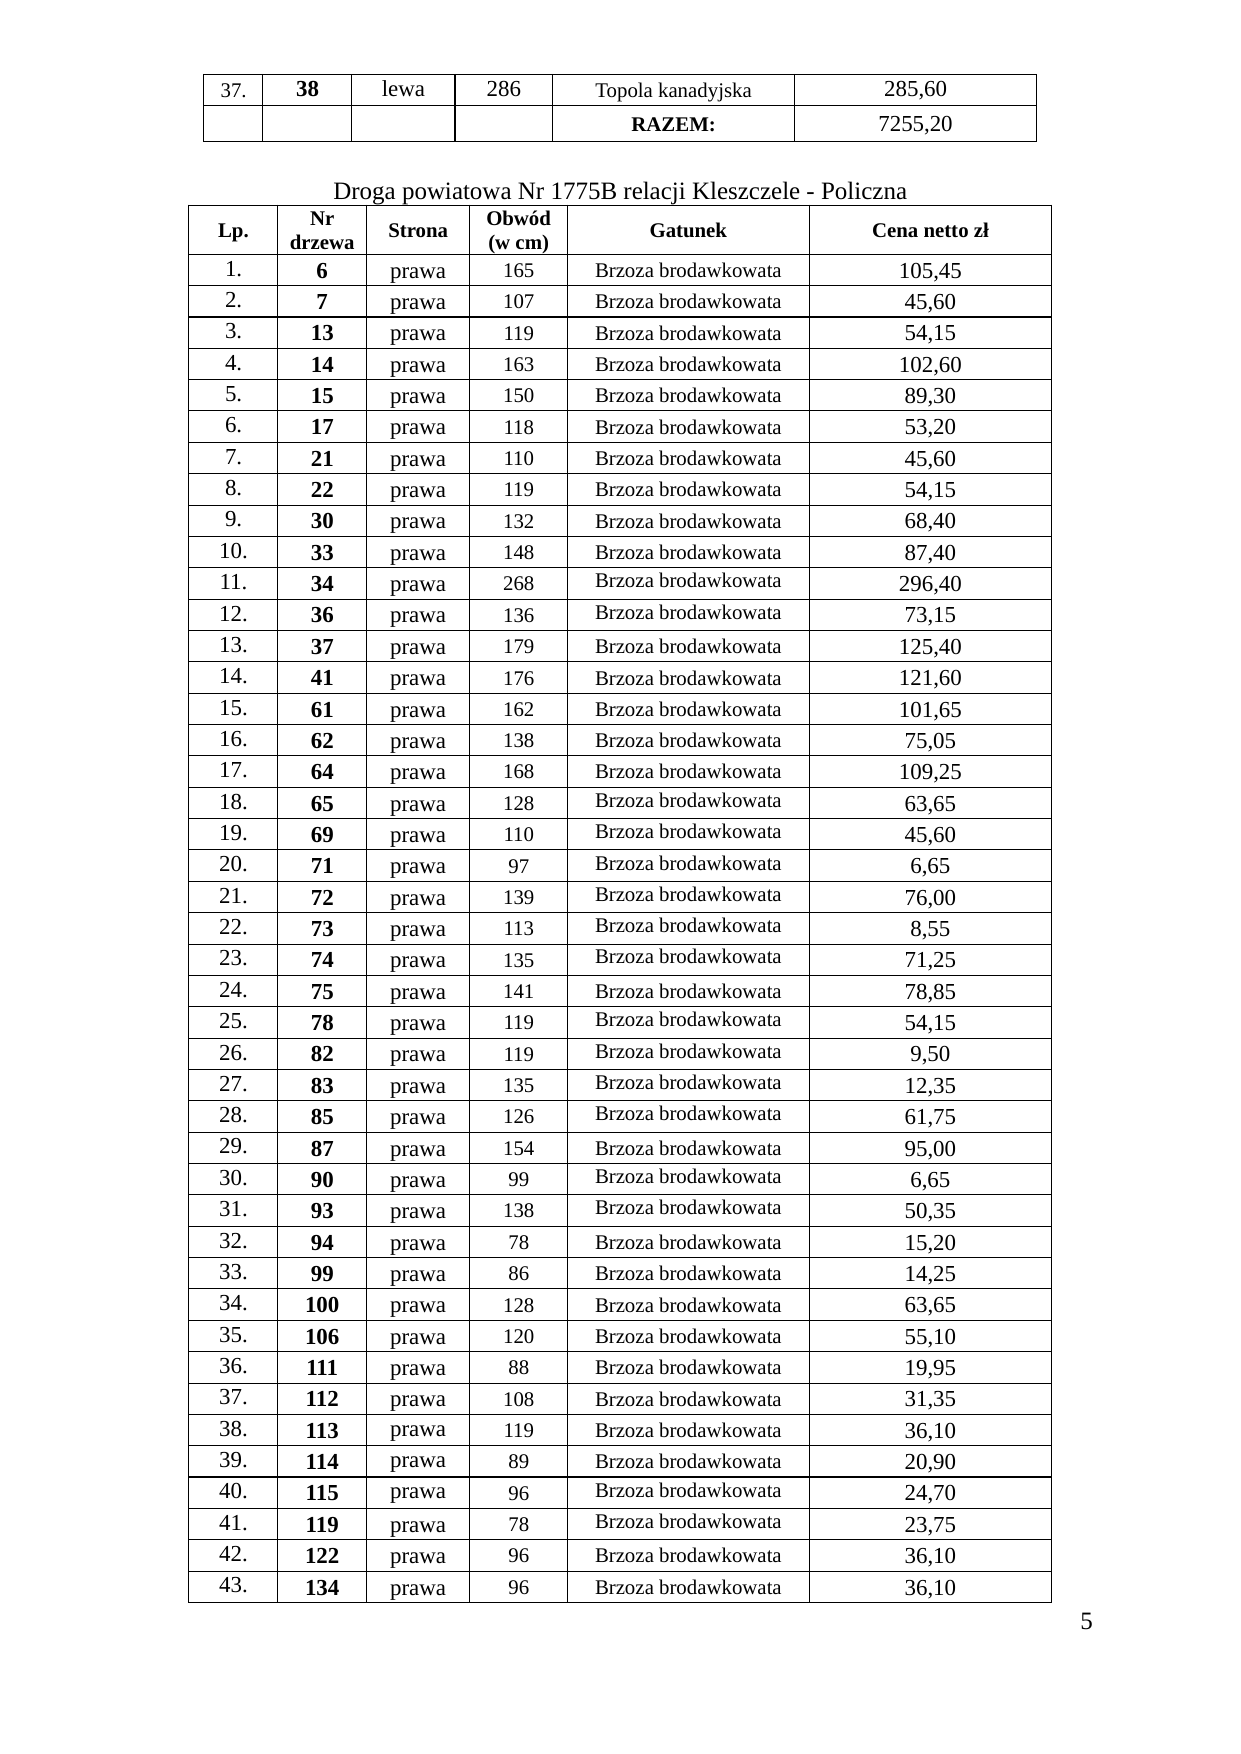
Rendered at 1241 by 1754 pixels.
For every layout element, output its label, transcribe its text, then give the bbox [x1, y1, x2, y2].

table_cell prawa [367, 380, 469, 410]
table_cell 86 [470, 1258, 567, 1288]
table_cell 6,65 [810, 1164, 1051, 1194]
table_cell 100 [278, 1289, 366, 1320]
table_cell 138 [470, 1195, 567, 1226]
table_cell Brzoza brodawkowata [568, 850, 809, 881]
table_cell 19. [189, 819, 277, 849]
table_cell 96 [470, 1572, 567, 1602]
table_header Nr drzewa [278, 206, 366, 254]
table_cell 23,75 [810, 1509, 1051, 1539]
table_cell prawa [367, 1039, 469, 1069]
table_cell 36,10 [810, 1540, 1051, 1571]
table_cell Brzoza brodawkowata [568, 694, 809, 724]
table_cell 176 [470, 662, 567, 693]
table_cell 12,35 [810, 1070, 1051, 1100]
table_cell 99 [278, 1258, 366, 1288]
table_cell 7255,20 [795, 106, 1036, 141]
table_cell Brzoza brodawkowata [568, 1070, 809, 1100]
table_header Obwód (w cm) [470, 206, 567, 254]
table_cell prawa [367, 1572, 469, 1602]
table_cell 73 [278, 913, 366, 943]
table_cell 10. [189, 537, 277, 567]
table_cell 19,95 [810, 1352, 1051, 1382]
table_cell prawa [367, 443, 469, 473]
table_cell prawa [367, 1101, 469, 1132]
table_cell prawa [367, 286, 469, 316]
table_cell 119 [278, 1509, 366, 1539]
table_cell 16. [189, 725, 277, 755]
table_cell prawa [367, 882, 469, 912]
table_cell 107 [470, 286, 567, 316]
list Droga powiatowa Nr 1775B relacji Kleszczele - Policzna [148, 176, 1093, 204]
table_cell 95,00 [810, 1133, 1051, 1163]
table_cell prawa [367, 600, 469, 630]
table_cell 37. [189, 1384, 277, 1414]
table_cell 12. [189, 600, 277, 630]
table_cell 112 [278, 1384, 366, 1414]
table_cell Brzoza brodawkowata [568, 255, 809, 285]
table_cell 106 [278, 1321, 366, 1351]
table_cell 61 [278, 694, 366, 724]
table_cell Brzoza brodawkowata [568, 506, 809, 536]
table_cell prawa [367, 976, 469, 1006]
table_cell Brzoza brodawkowata [568, 1384, 809, 1414]
table_cell prawa [367, 1195, 469, 1226]
table_header Cena netto zł [810, 206, 1051, 254]
table_cell Brzoza brodawkowata [568, 1289, 809, 1320]
table_cell 122 [278, 1540, 366, 1571]
table_cell prawa [367, 1258, 469, 1288]
table_cell 35. [189, 1321, 277, 1351]
table_cell Brzoza brodawkowata [568, 1540, 809, 1571]
table_cell 14,25 [810, 1258, 1051, 1288]
table_cell [204, 106, 262, 141]
table_cell Brzoza brodawkowata [568, 1133, 809, 1163]
table_cell 89,30 [810, 380, 1051, 410]
table_cell prawa [367, 255, 469, 285]
table_cell 108 [470, 1384, 567, 1414]
table_cell Brzoza brodawkowata [568, 1195, 809, 1226]
table_cell 25. [189, 1007, 277, 1037]
table_cell 111 [278, 1352, 366, 1382]
table_cell 33 [278, 537, 366, 567]
table_cell 28. [189, 1101, 277, 1132]
table_cell Brzoza brodawkowata [568, 788, 809, 818]
table_cell 110 [470, 443, 567, 473]
table_cell Brzoza brodawkowata [568, 725, 809, 755]
table_cell Brzoza brodawkowata [568, 756, 809, 787]
table_cell 1. [189, 255, 277, 285]
table_cell 21 [278, 443, 366, 473]
table_cell 9. [189, 506, 277, 536]
table_cell 18. [189, 788, 277, 818]
table_cell Brzoza brodawkowata [568, 318, 809, 348]
table_cell prawa [367, 1384, 469, 1414]
table_cell 163 [470, 349, 567, 379]
table_cell 87,40 [810, 537, 1051, 567]
table_cell Brzoza brodawkowata [568, 349, 809, 379]
table_cell 8,55 [810, 913, 1051, 943]
table_cell Brzoza brodawkowata [568, 1164, 809, 1194]
table_cell prawa [367, 1352, 469, 1382]
table_cell 119 [470, 1007, 567, 1037]
table_cell Topola kanadyjska [553, 75, 794, 105]
table_cell 119 [470, 1415, 567, 1445]
table_cell 135 [470, 945, 567, 975]
table_cell Brzoza brodawkowata [568, 1101, 809, 1132]
table_cell 71 [278, 850, 366, 881]
table_cell 73,15 [810, 600, 1051, 630]
table_cell 54,15 [810, 1007, 1051, 1037]
table_header Strona [367, 206, 469, 254]
table_cell 43. [189, 1572, 277, 1602]
table_cell 126 [470, 1101, 567, 1132]
table_cell 68,40 [810, 506, 1051, 536]
table_cell 96 [470, 1478, 567, 1508]
table_cell Brzoza brodawkowata [568, 568, 809, 598]
table_cell 89 [470, 1446, 567, 1476]
table_cell 32. [189, 1227, 277, 1257]
table_cell 13. [189, 631, 277, 661]
table_cell 87 [278, 1133, 366, 1163]
table_cell prawa [367, 913, 469, 943]
table_cell 4. [189, 349, 277, 379]
table_cell 119 [470, 474, 567, 504]
table_cell 78 [470, 1509, 567, 1539]
table_cell 132 [470, 506, 567, 536]
table_cell Brzoza brodawkowata [568, 411, 809, 442]
table_cell 53,20 [810, 411, 1051, 442]
table_cell prawa [367, 568, 469, 598]
table_cell 125,40 [810, 631, 1051, 661]
table_cell 148 [470, 537, 567, 567]
table_cell 36,10 [810, 1572, 1051, 1602]
table_cell 105,45 [810, 255, 1051, 285]
table_cell 37 [278, 631, 366, 661]
table_cell 2. [189, 286, 277, 316]
table_cell 101,65 [810, 694, 1051, 724]
table_cell 139 [470, 882, 567, 912]
table_cell 76,00 [810, 882, 1051, 912]
table_cell 119 [470, 318, 567, 348]
table_cell 7. [189, 443, 277, 473]
table_cell 71,25 [810, 945, 1051, 975]
table_cell prawa [367, 1227, 469, 1257]
table_cell Brzoza brodawkowata [568, 662, 809, 693]
table_cell 94 [278, 1227, 366, 1257]
table_cell 286 [456, 75, 552, 105]
table_cell 15,20 [810, 1227, 1051, 1257]
table_cell prawa [367, 1509, 469, 1539]
table_cell Brzoza brodawkowata [568, 474, 809, 504]
table_cell 128 [470, 1289, 567, 1320]
table_cell prawa [367, 662, 469, 693]
table_cell 114 [278, 1446, 366, 1476]
table_cell 110 [470, 819, 567, 849]
table_cell 36,10 [810, 1415, 1051, 1445]
table_cell Brzoza brodawkowata [568, 1415, 809, 1445]
table_cell 96 [470, 1540, 567, 1571]
table_cell 296,40 [810, 568, 1051, 598]
table_cell prawa [367, 788, 469, 818]
table_cell 63,65 [810, 1289, 1051, 1320]
table_cell 78 [278, 1007, 366, 1037]
table_cell 141 [470, 976, 567, 1006]
table_cell 99 [470, 1164, 567, 1194]
table_cell 31,35 [810, 1384, 1051, 1414]
table_cell Brzoza brodawkowata [568, 1352, 809, 1382]
table_cell prawa [367, 411, 469, 442]
table_cell 36 [278, 600, 366, 630]
table_cell 9,50 [810, 1039, 1051, 1069]
table_cell 162 [470, 694, 567, 724]
table_cell 6,65 [810, 850, 1051, 881]
table_cell Brzoza brodawkowata [568, 913, 809, 943]
table_cell 97 [470, 850, 567, 881]
table_cell 42. [189, 1540, 277, 1571]
table_cell 179 [470, 631, 567, 661]
table_cell 40. [189, 1478, 277, 1508]
table_cell 38. [189, 1415, 277, 1445]
table_cell Brzoza brodawkowata [568, 1572, 809, 1602]
table_header Gatunek [568, 206, 809, 254]
table_cell 136 [470, 600, 567, 630]
table_cell 90 [278, 1164, 366, 1194]
table_cell 33. [189, 1258, 277, 1288]
table_cell 285,60 [795, 75, 1036, 105]
table_cell Brzoza brodawkowata [568, 945, 809, 975]
table_cell Brzoza brodawkowata [568, 1258, 809, 1288]
table_cell 102,60 [810, 349, 1051, 379]
table_cell 15 [278, 380, 366, 410]
table_cell prawa [367, 1415, 469, 1445]
table_cell prawa [367, 945, 469, 975]
table_cell 14 [278, 349, 366, 379]
table_cell prawa [367, 694, 469, 724]
table_cell 45,60 [810, 443, 1051, 473]
table_cell 8. [189, 474, 277, 504]
table_cell 82 [278, 1039, 366, 1069]
table_cell Brzoza brodawkowata [568, 443, 809, 473]
table_cell 36. [189, 1352, 277, 1382]
table_cell prawa [367, 318, 469, 348]
table_cell 14. [189, 662, 277, 693]
table_cell Brzoza brodawkowata [568, 976, 809, 1006]
table_cell 31. [189, 1195, 277, 1226]
table_cell 17. [189, 756, 277, 787]
table_cell 41. [189, 1509, 277, 1539]
table_cell 39. [189, 1446, 277, 1476]
table_cell 37. [204, 75, 262, 105]
table_cell prawa [367, 506, 469, 536]
table_cell prawa [367, 1478, 469, 1508]
table_cell 65 [278, 788, 366, 818]
table_cell 54,15 [810, 474, 1051, 504]
table_cell Brzoza brodawkowata [568, 631, 809, 661]
table_cell 62 [278, 725, 366, 755]
table_cell 5. [189, 380, 277, 410]
table_cell 115 [278, 1478, 366, 1508]
table_cell 45,60 [810, 286, 1051, 316]
table_cell Brzoza brodawkowata [568, 1321, 809, 1351]
table_cell 134 [278, 1572, 366, 1602]
table_cell Brzoza brodawkowata [568, 380, 809, 410]
table_cell 138 [470, 725, 567, 755]
table_cell 22 [278, 474, 366, 504]
table_cell 74 [278, 945, 366, 975]
table_cell 45,60 [810, 819, 1051, 849]
table_cell 93 [278, 1195, 366, 1226]
table_cell 21. [189, 882, 277, 912]
table_cell 165 [470, 255, 567, 285]
table_cell Brzoza brodawkowata [568, 1039, 809, 1069]
table_cell RAZEM: [553, 106, 794, 141]
table_cell 120 [470, 1321, 567, 1351]
table_cell Brzoza brodawkowata [568, 286, 809, 316]
table_cell 168 [470, 756, 567, 787]
table_cell prawa [367, 1007, 469, 1037]
table_cell 15. [189, 694, 277, 724]
table_cell 88 [470, 1352, 567, 1382]
table_cell prawa [367, 1289, 469, 1320]
table_cell prawa [367, 756, 469, 787]
table_cell 50,35 [810, 1195, 1051, 1226]
table_cell lewa [352, 75, 454, 105]
table_cell 20,90 [810, 1446, 1051, 1476]
table_cell 41 [278, 662, 366, 693]
table_cell 55,10 [810, 1321, 1051, 1351]
table_cell 34 [278, 568, 366, 598]
table_cell 24. [189, 976, 277, 1006]
table_cell 34. [189, 1289, 277, 1320]
table_header Lp. [189, 206, 277, 254]
table_cell Brzoza brodawkowata [568, 1446, 809, 1476]
table_cell 69 [278, 819, 366, 849]
table_cell prawa [367, 725, 469, 755]
table_cell prawa [367, 349, 469, 379]
table_cell 154 [470, 1133, 567, 1163]
table_cell Brzoza brodawkowata [568, 1478, 809, 1508]
table_cell prawa [367, 1446, 469, 1476]
table_cell prawa [367, 537, 469, 567]
table_cell Brzoza brodawkowata [568, 1007, 809, 1037]
table_cell 54,15 [810, 318, 1051, 348]
table_cell 6 [278, 255, 366, 285]
table_cell 135 [470, 1070, 567, 1100]
table_cell prawa [367, 850, 469, 881]
table_cell 75,05 [810, 725, 1051, 755]
table_cell 78,85 [810, 976, 1051, 1006]
table_cell Brzoza brodawkowata [568, 1227, 809, 1257]
table_cell 30 [278, 506, 366, 536]
table_cell 30. [189, 1164, 277, 1194]
table_cell 109,25 [810, 756, 1051, 787]
table_cell 118 [470, 411, 567, 442]
table_cell 61,75 [810, 1101, 1051, 1132]
table_cell 72 [278, 882, 366, 912]
table_cell prawa [367, 1164, 469, 1194]
table_cell 26. [189, 1039, 277, 1069]
table_cell 3. [189, 318, 277, 348]
table_cell prawa [367, 1070, 469, 1100]
table_cell prawa [367, 1133, 469, 1163]
table_cell Brzoza brodawkowata [568, 882, 809, 912]
table_cell 11. [189, 568, 277, 598]
table_cell Brzoza brodawkowata [568, 819, 809, 849]
table_cell 6. [189, 411, 277, 442]
table_cell 75 [278, 976, 366, 1006]
table_cell prawa [367, 1321, 469, 1351]
table_cell 63,65 [810, 788, 1051, 818]
table_cell 29. [189, 1133, 277, 1163]
table_cell 38 [263, 75, 351, 105]
table_cell prawa [367, 631, 469, 661]
table_cell 78 [470, 1227, 567, 1257]
table_cell 268 [470, 568, 567, 598]
table_cell [263, 106, 351, 141]
table_cell prawa [367, 819, 469, 849]
table_cell Brzoza brodawkowata [568, 1509, 809, 1539]
table_cell 64 [278, 756, 366, 787]
table_cell 119 [470, 1039, 567, 1069]
table_cell 85 [278, 1101, 366, 1132]
table_cell 128 [470, 788, 567, 818]
table_cell prawa [367, 1540, 469, 1571]
table_cell 113 [278, 1415, 366, 1445]
table_cell 24,70 [810, 1478, 1051, 1508]
table_cell 7 [278, 286, 366, 316]
table_cell Brzoza brodawkowata [568, 537, 809, 567]
table_cell 121,60 [810, 662, 1051, 693]
table_cell 23. [189, 945, 277, 975]
table_cell 22. [189, 913, 277, 943]
table_cell Brzoza brodawkowata [568, 600, 809, 630]
table_cell 13 [278, 318, 366, 348]
table_cell 83 [278, 1070, 366, 1100]
table_cell prawa [367, 474, 469, 504]
table_cell 150 [470, 380, 567, 410]
table_cell 17 [278, 411, 366, 442]
table_cell 113 [470, 913, 567, 943]
table_cell [352, 106, 454, 141]
table_cell [456, 106, 552, 141]
table_cell 27. [189, 1070, 277, 1100]
table_cell 20. [189, 850, 277, 881]
